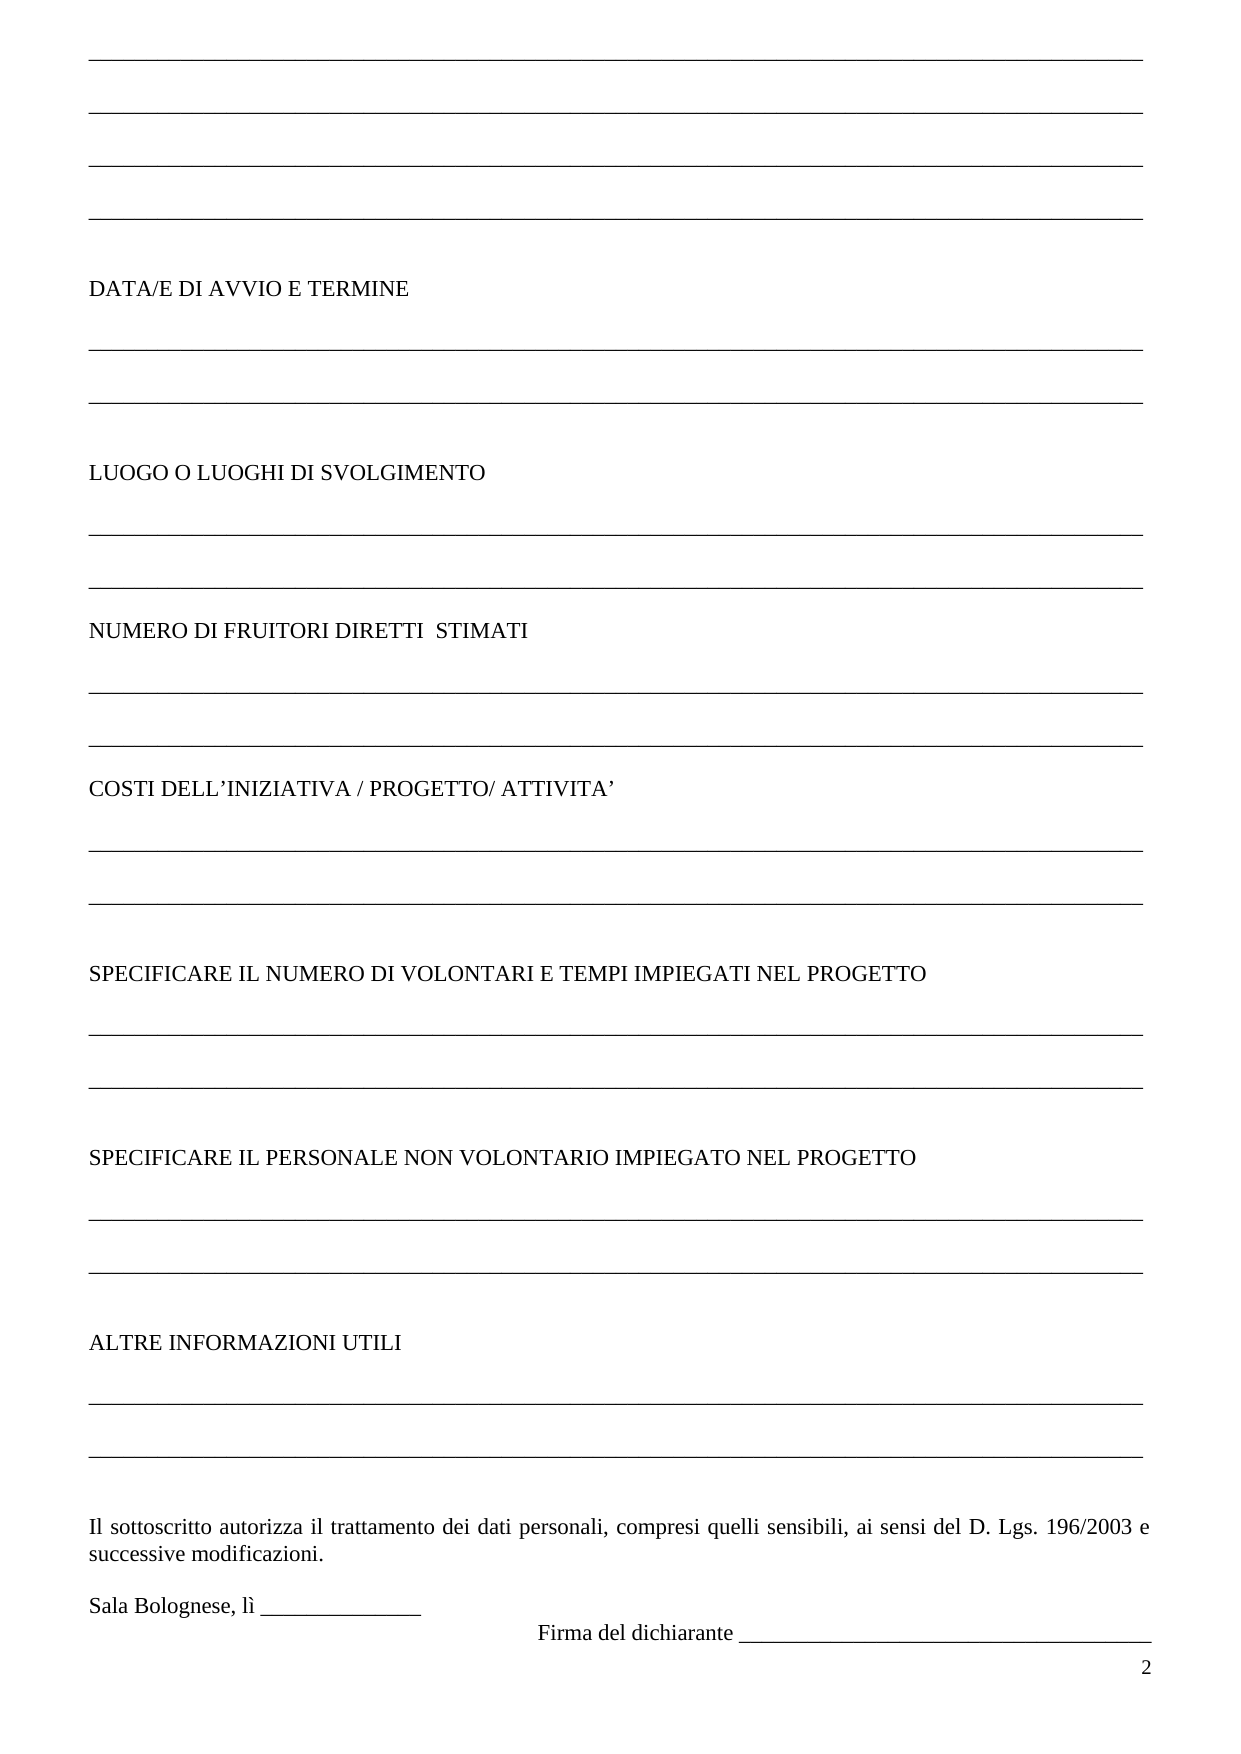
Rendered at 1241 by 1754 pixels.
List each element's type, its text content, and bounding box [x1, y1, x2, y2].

text ____________________________________________________________________________________________ [89, 564, 1152, 591]
text SPECIFICARE IL NUMERO DI VOLONTARI E TEMPI IMPIEGATI NEL PROGETTO [89, 960, 1152, 986]
text ____________________________________________________________________________________________ [89, 1250, 1152, 1276]
text ____________________________________________________________________________________________ [89, 196, 1152, 222]
text ALTRE INFORMAZIONI UTILI [89, 1329, 1152, 1355]
text ____________________________________________________________________________________________ [89, 1434, 1152, 1461]
text ____________________________________________________________________________________________ [89, 37, 1152, 64]
text COSTI DELL’INIZIATIVA / PROGETTO/ ATTIVITA’ [89, 775, 1152, 802]
text Firma del dichiarante ____________________________________ [89, 1619, 1152, 1645]
text ____________________________________________________________________________________________ [89, 670, 1152, 696]
text NUMERO DI FRUITORI DIRETTI STIMATI [89, 617, 1152, 644]
text ____________________________________________________________________________________________ [89, 1065, 1152, 1092]
text SPECIFICARE IL PERSONALE NON VOLONTARIO IMPIEGATO NEL PROGETTO [89, 1144, 1152, 1171]
text ____________________________________________________________________________________________ [89, 327, 1152, 354]
text ____________________________________________________________________________________________ [89, 1013, 1152, 1039]
text ____________________________________________________________________________________________ [89, 881, 1152, 907]
text Sala Bolognese, lì ______________ [89, 1592, 1152, 1619]
text LUOGO O LUOGHI DI SVOLGIMENTO [89, 459, 1152, 486]
text ____________________________________________________________________________________________ [89, 143, 1152, 169]
text Il sottoscritto autorizza il trattamento dei dati personali, compresi quelli sensibili, ai sensi del D. Lgs. 196/2003 e successive modificazioni. [89, 1513, 1152, 1566]
text ____________________________________________________________________________________________ [89, 512, 1152, 538]
text DATA/E DI AVVIO E TERMINE [89, 275, 1152, 301]
text ____________________________________________________________________________________________ [89, 1197, 1152, 1223]
text ____________________________________________________________________________________________ [89, 90, 1152, 117]
text ____________________________________________________________________________________________ [89, 380, 1152, 406]
text ____________________________________________________________________________________________ [89, 1382, 1152, 1408]
text ____________________________________________________________________________________________ [89, 828, 1152, 854]
text ____________________________________________________________________________________________ [89, 723, 1152, 749]
